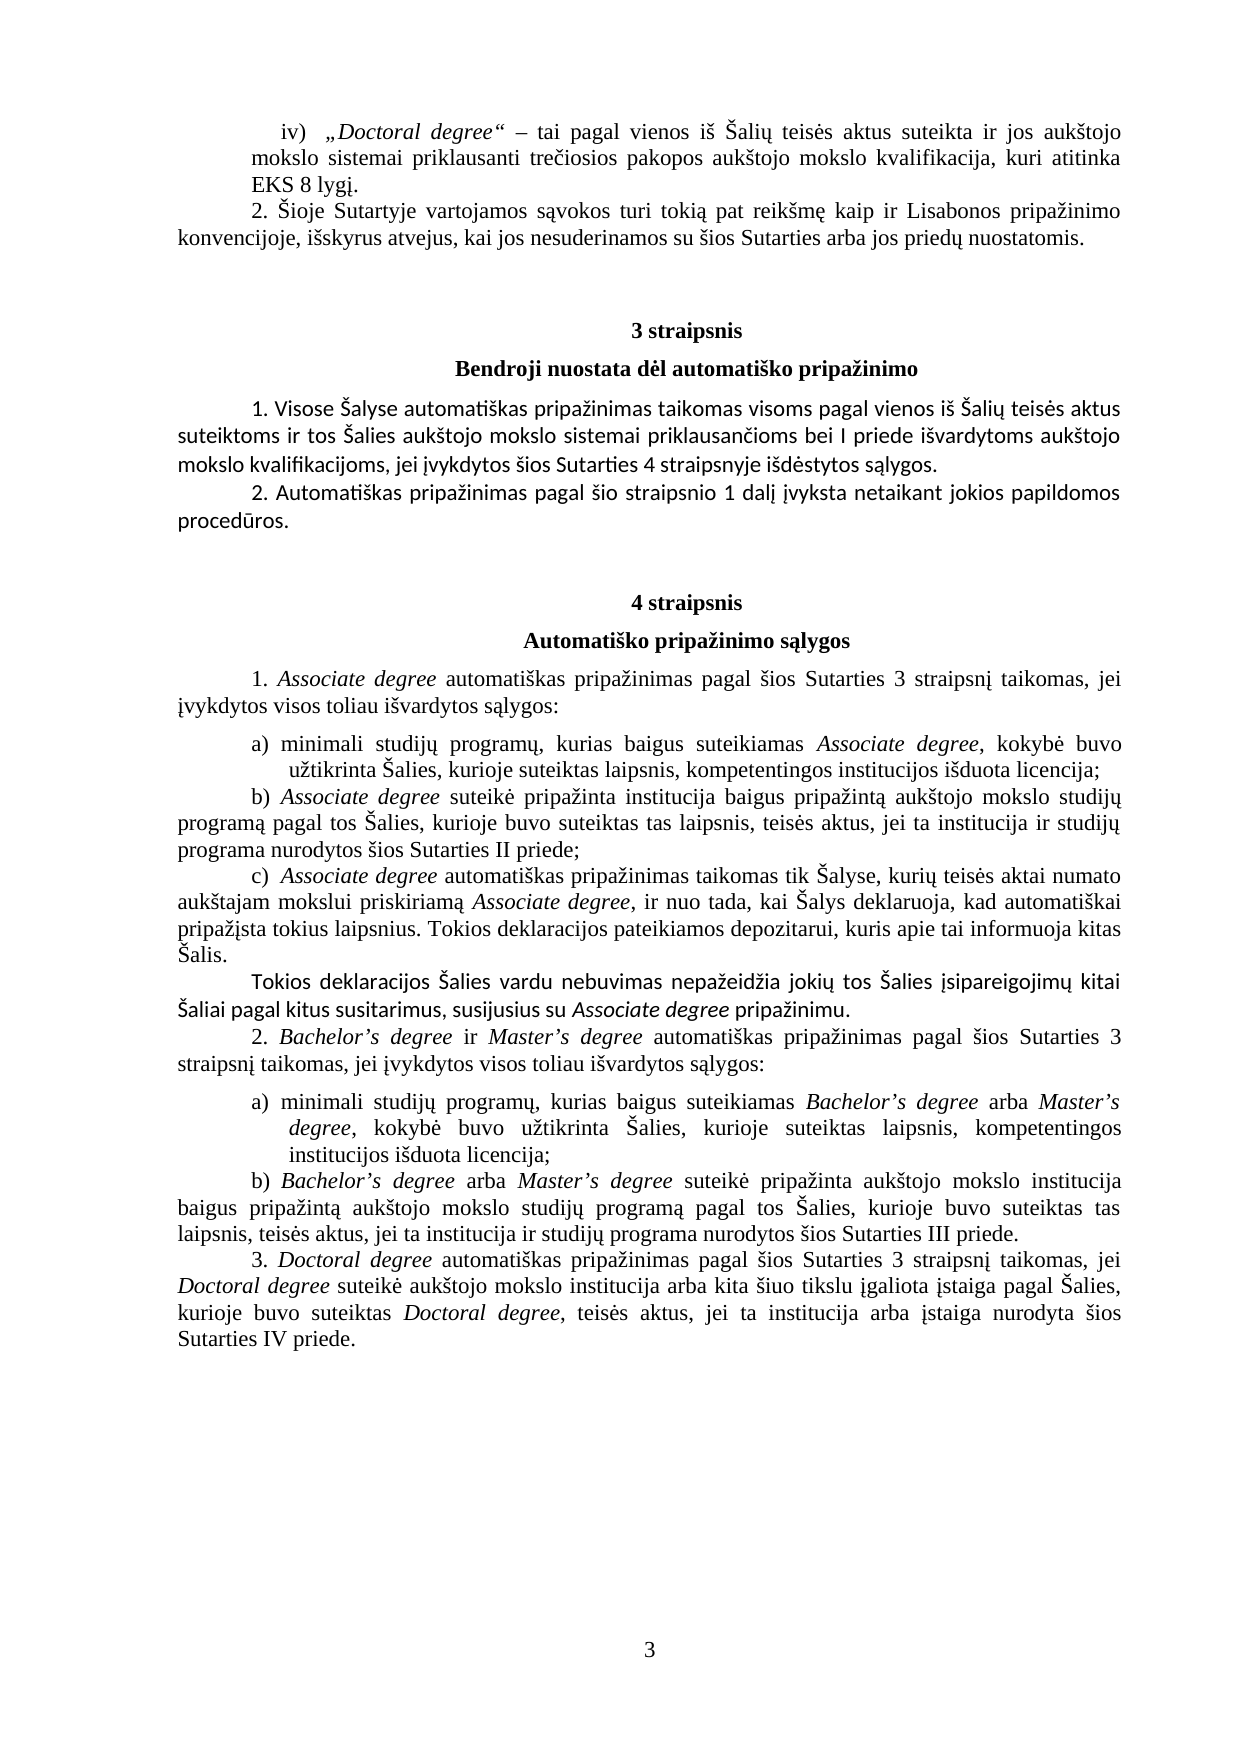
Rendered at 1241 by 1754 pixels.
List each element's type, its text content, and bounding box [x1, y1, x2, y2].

text 1. Visose Šalyse automatiškas pripažinimas taikomas visoms pagal vienos iš Šalių teisės aktus suteiktoms ir tos Šalies aukštojo mokslo sistemai priklausančioms bei I priede išvardytoms aukštojo mokslo kvalifikacijoms, jei įvykdytos šios Sutarties 4 straipsnyje išdėstytos sąlygos. [177, 394, 1122, 478]
text iv) „Doctoral degree“ – tai pagal vienos iš Šalių teisės aktus suteikta ir jos aukštojo mokslo sistemai priklausanti trečiosios pakopos aukštojo mokslo kvalifikacija, kuri atitinka EKS 8 lygį. [251, 118, 1122, 197]
text b) Bachelor’s degree arba Master’s degree suteikė pripažinta aukštojo mokslo institucija baigus pripažintą aukštojo mokslo studijų programą pagal tos Šalies, kurioje buvo suteiktas tas laipsnis, teisės aktus, jei ta institucija ir studijų programa nurodytos šios Sutarties III priede. [177, 1167, 1122, 1246]
text c) Associate degree automatiškas pripažinimas taikomas tik Šalyse, kurių teisės aktai numato aukštajam mokslui priskiriamą Associate degree, ir nuo tada, kai Šalys deklaruoja, kad automatiškai pripažįsta tokius laipsnius. Tokios deklaracijos pateikiamos depozitarui, kuris apie tai informuoja kitas Šalis. [177, 862, 1122, 967]
text 2. Šioje Sutartyje vartojamos sąvokos turi tokią pat reikšmę kaip ir Lisabonos pripažinimo konvencijoje, išskyrus atvejus, kai jos nesuderinamos su šios Sutarties arba jos priedų nuostatomis. [177, 197, 1122, 250]
text b) Associate degree suteikė pripažinta institucija baigus pripažintą aukštojo mokslo studijų programą pagal tos Šalies, kurioje buvo suteiktas tas laipsnis, teisės aktus, jei ta institucija ir studijų programa nurodytos šios Sutarties II priede; [177, 783, 1122, 862]
text a) minimali studijų programų, kurias baigus suteikiamas Bachelor’s degree arba Master’s degree, kokybė buvo užtikrinta Šalies, kurioje suteiktas laipsnis, kompetentingos institucijos išduota licencija; [251, 1088, 1122, 1167]
text 4 straipsnis [177, 589, 1122, 615]
text 1. Associate degree automatiškas pripažinimas pagal šios Sutarties 3 straipsnį taikomas, jei įvykdytos visos toliau išvardytos sąlygos: [177, 666, 1122, 718]
text a) minimali studijų programų, kurias baigus suteikiamas Associate degree, kokybė buvo užtikrinta Šalies, kurioje suteiktas laipsnis, kompetentingos institucijos išduota licencija; [251, 730, 1122, 783]
text 3 straipsnis [177, 317, 1122, 343]
text Bendroji nuostata dėl automatiško pripažinimo [177, 355, 1122, 382]
text 3. Doctoral degree automatiškas pripažinimas pagal šios Sutarties 3 straipsnį taikomas, jei Doctoral degree suteikė aukštojo mokslo institucija arba kita šiuo tikslu įgaliota įstaiga pagal Šalies, kurioje buvo suteiktas Doctoral degree, teisės aktus, jei ta institucija arba įstaiga nurodyta šios Sutarties IV priede. [177, 1246, 1122, 1352]
text 2. Bachelor’s degree ir Master’s degree automatiškas pripažinimas pagal šios Sutarties 3 straipsnį taikomas, jei įvykdytos visos toliau išvardytos sąlygos: [177, 1023, 1122, 1076]
text 2. Automatiškas pripažinimas pagal šio straipsnio 1 dalį įvyksta netaikant jokios papildomos procedūros. [177, 478, 1122, 534]
text Automatiško pripažinimo sąlygos [177, 627, 1122, 653]
text Tokios deklaracijos Šalies vardu nebuvimas nepažeidžia jokių tos Šalies įsipareigojimų kitai Šaliai pagal kitus susitarimus, susijusius su Associate degree pripažinimu. [177, 967, 1122, 1023]
